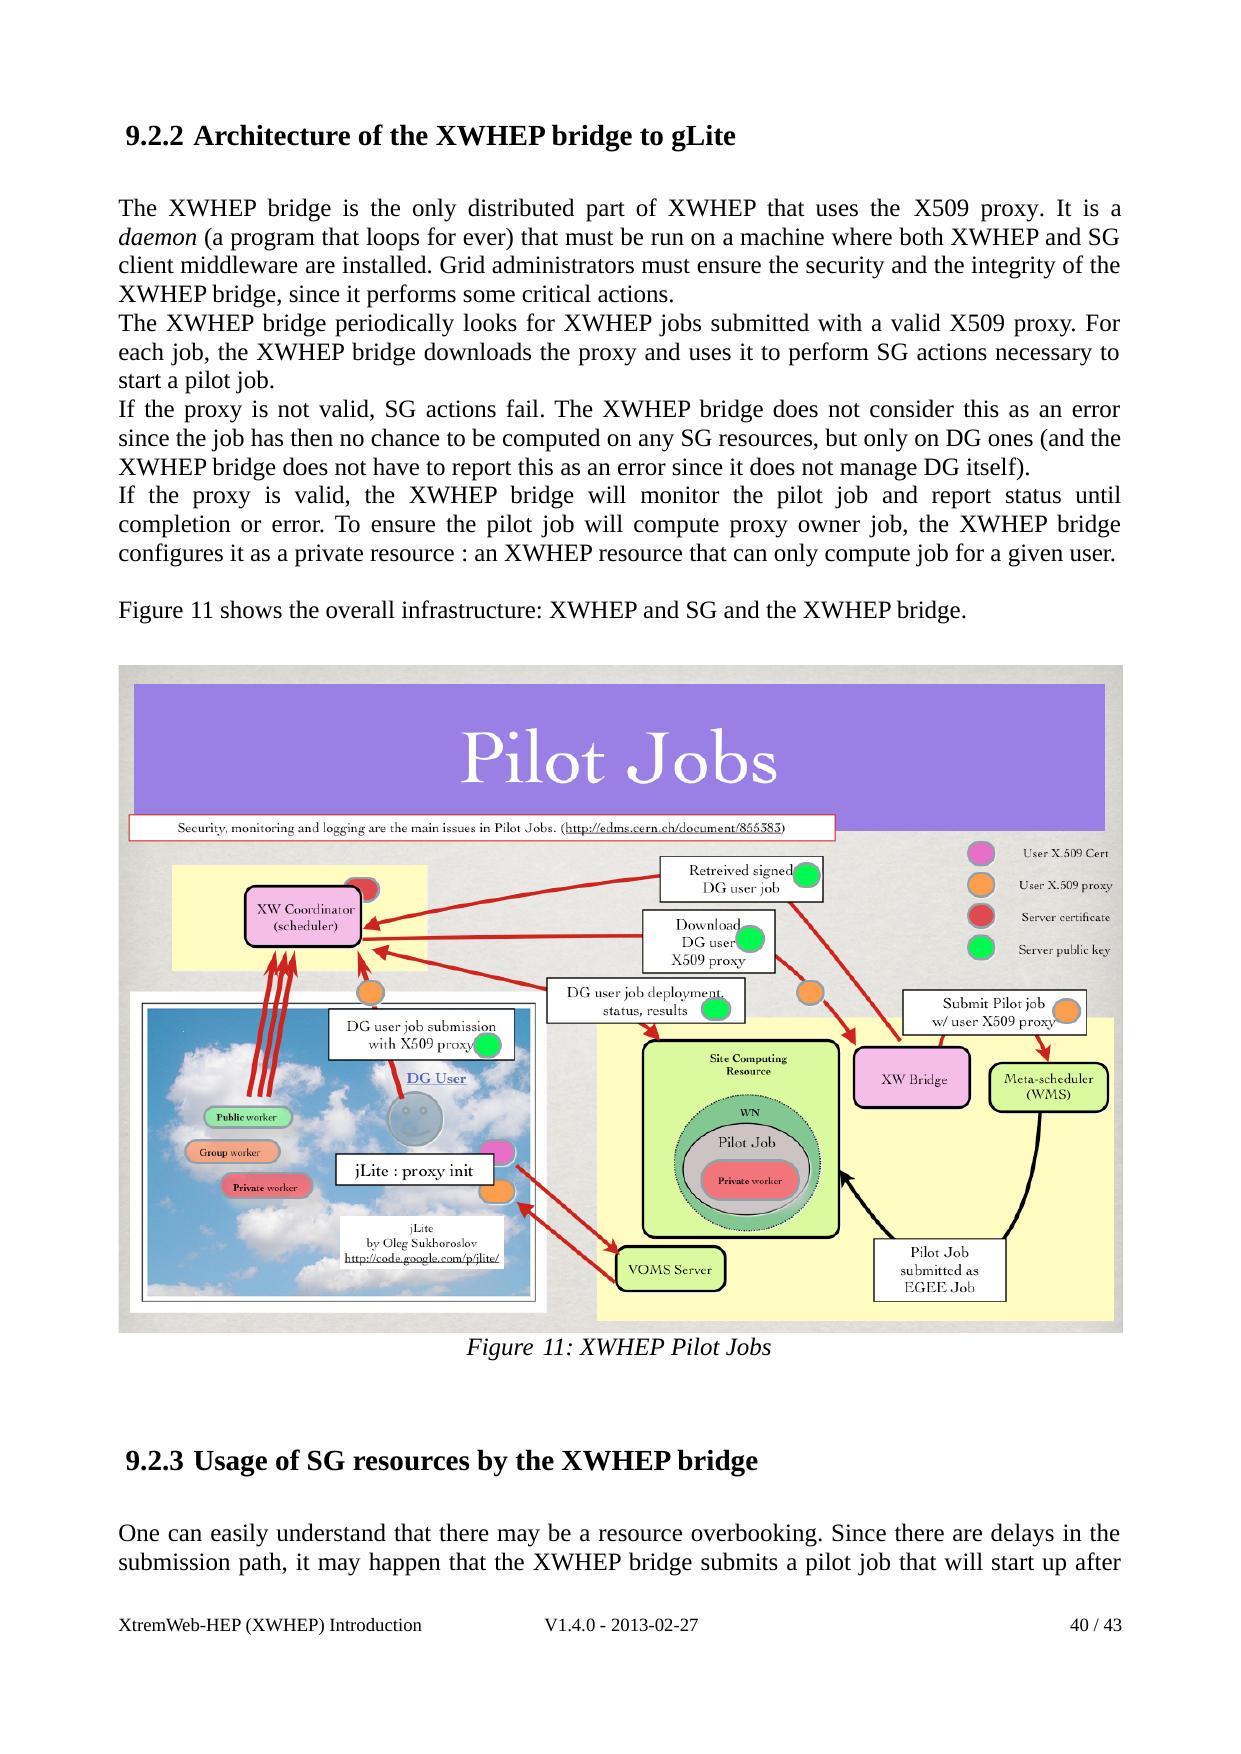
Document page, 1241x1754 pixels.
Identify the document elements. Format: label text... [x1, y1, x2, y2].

subtitle Architecture of the XWHEP bridge to gLite [118, 118, 1122, 152]
text The XWHEP bridge periodically looks for XWHEP jobs submitted with a valid X509 proxy. For each job, the XWHEP bridge downloads the proxy and uses it to perform SG actions necessary to start a pilot job. [118, 308, 1122, 394]
subtitle Usage of SG resources by the XWHEP bridge [118, 1443, 1122, 1477]
text If the proxy is valid, the XWHEP bridge will monitor the pilot job and report status until completion or error. To ensure the pilot job will compute proxy owner job, the XWHEP bridge configures it as a private resource : an XWHEP resource that can only compute job for a given user. [118, 480, 1122, 567]
picture [118, 665, 1123, 1333]
text The XWHEP bridge is the only distributed part of XWHEP that uses the X509 proxy. It is a daemon (a program that loops for ever) that must be run on a machine where both XWHEP and SG client middleware are installed. Grid administrators must ensure the security and the integrity of the XWHEP bridge, since it performs some critical actions. [118, 193, 1122, 308]
text One can easily understand that there may be a resource overbooking. Since there are delays in the submission path, it may happen that the XWHEP bridge submits a pilot job that will start up after [118, 1518, 1122, 1576]
text Figure 11 shows the overall infrastructure: XWHEP and SG and the XWHEP bridge. [118, 595, 1122, 624]
text If the proxy is not valid, SG actions fail. The XWHEP bridge does not consider this as an error since the job has then no chance to be computed on any SG resources, but only on DG ones (and the XWHEP bridge does not have to report this as an error since it does not manage DG itself). [118, 394, 1122, 480]
text Figure 11: XWHEP Pilot Jobs [118, 1333, 1122, 1361]
